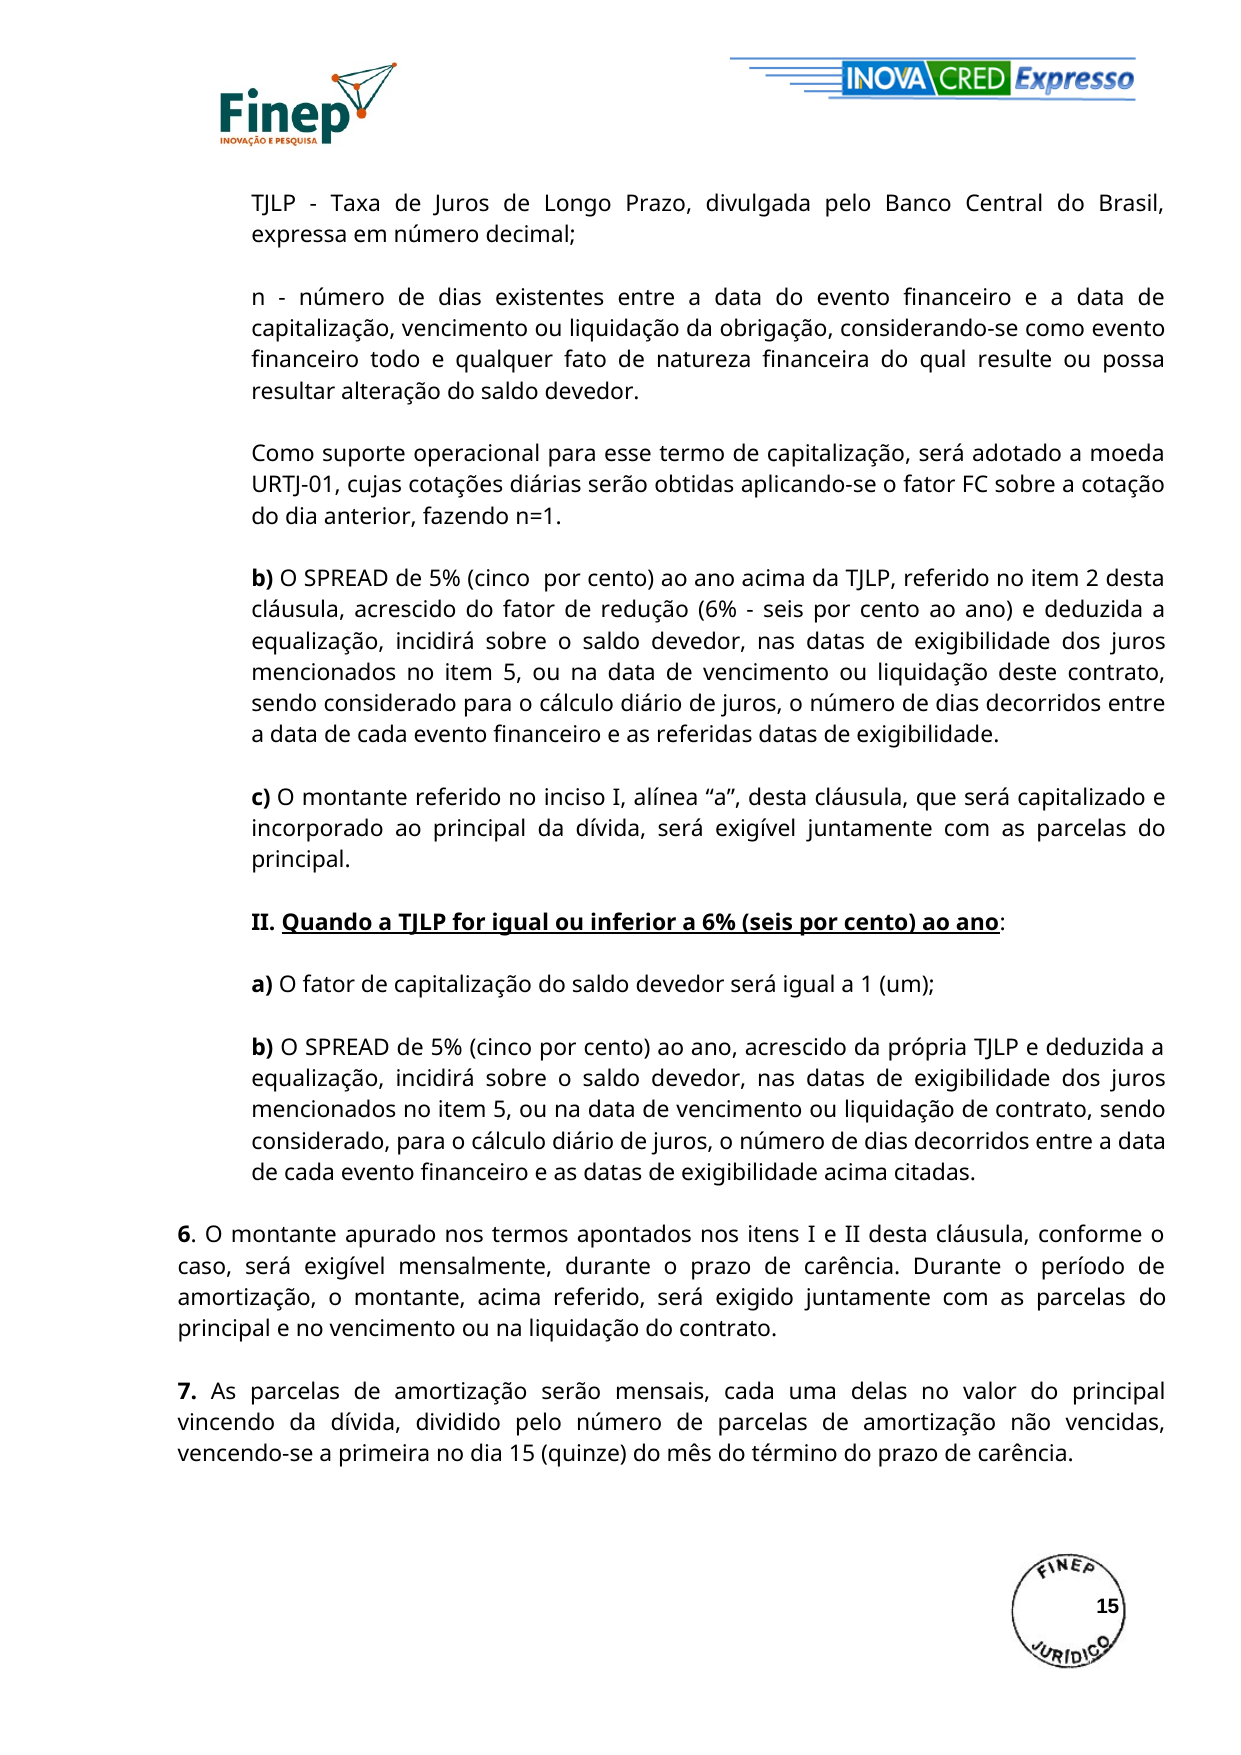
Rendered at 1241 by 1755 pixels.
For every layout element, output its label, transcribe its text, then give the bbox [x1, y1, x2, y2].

text 7. As parcelas de amortização serão mensais, cada uma delas no valor do principal vincendo da dívida, dividido pelo número de parcelas de amortização não vencidas, vencendo-se a primeira no dia 15 (quinze) do mês do término do prazo de carência. [177, 1375, 1167, 1468]
text a) O fator de capitalização do saldo devedor será igual a 1 (um); [251, 968, 1167, 1000]
text c) O montante referido no inciso I, alínea “a”, desta cláusula, que será capitalizado e incorporado ao principal da dívida, será exigível juntamente com as parcelas do principal. [251, 781, 1167, 875]
text II. Quando a TJLP for igual ou inferior a 6% (seis por cento) ao ano: [251, 906, 1167, 937]
text n - número de dias existentes entre a data do evento financeiro e a data de capitalização, vencimento ou liquidação da obrigação, considerando-se como evento financeiro todo e qualquer fato de natureza financeira do qual resulte ou possa resultar alteração do saldo devedor. [251, 281, 1167, 406]
text TJLP - Taxa de Juros de Longo Prazo, divulgada pelo Banco Central do Brasil, expressa em número decimal; [251, 187, 1167, 250]
text 6. O montante apurado nos termos apontados nos itens I e II desta cláusula, conforme o caso, será exigível mensalmente, durante o prazo de carência. Durante o período de amortização, o montante, acima referido, será exigido juntamente com as parcelas do principal e no vencimento ou na liquidação do contrato. [177, 1218, 1167, 1343]
text Como suporte operacional para esse termo de capitalização, será adotado a moeda URTJ-01, cujas cotações diárias serão obtidas aplicando-se o fator FC sobre a cotação do dia anterior, fazendo n=1. [251, 437, 1167, 531]
text b) O SPREAD de 5% (cinco por cento) ao ano acima da TJLP, referido no item 2 desta cláusula, acrescido do fator de redução (6% - seis por cento ao ano) e deduzida a equalização, incidirá sobre o saldo devedor, nas datas de exigibilidade dos juros mencionados no item 5, ou na data de vencimento ou liquidação deste contrato, sendo considerado para o cálculo diário de juros, o número de dias decorridos entre a data de cada evento financeiro e as referidas datas de exigibilidade. [251, 562, 1167, 750]
text b) O SPREAD de 5% (cinco por cento) ao ano, acrescido da própria TJLP e deduzida a equalização, incidirá sobre o saldo devedor, nas datas de exigibilidade dos juros mencionados no item 5, ou na data de vencimento ou liquidação de contrato, sendo considerado, para o cálculo diário de juros, o número de dias decorridos entre a data de cada evento financeiro e as datas de exigibilidade acima citadas. [251, 1031, 1167, 1187]
